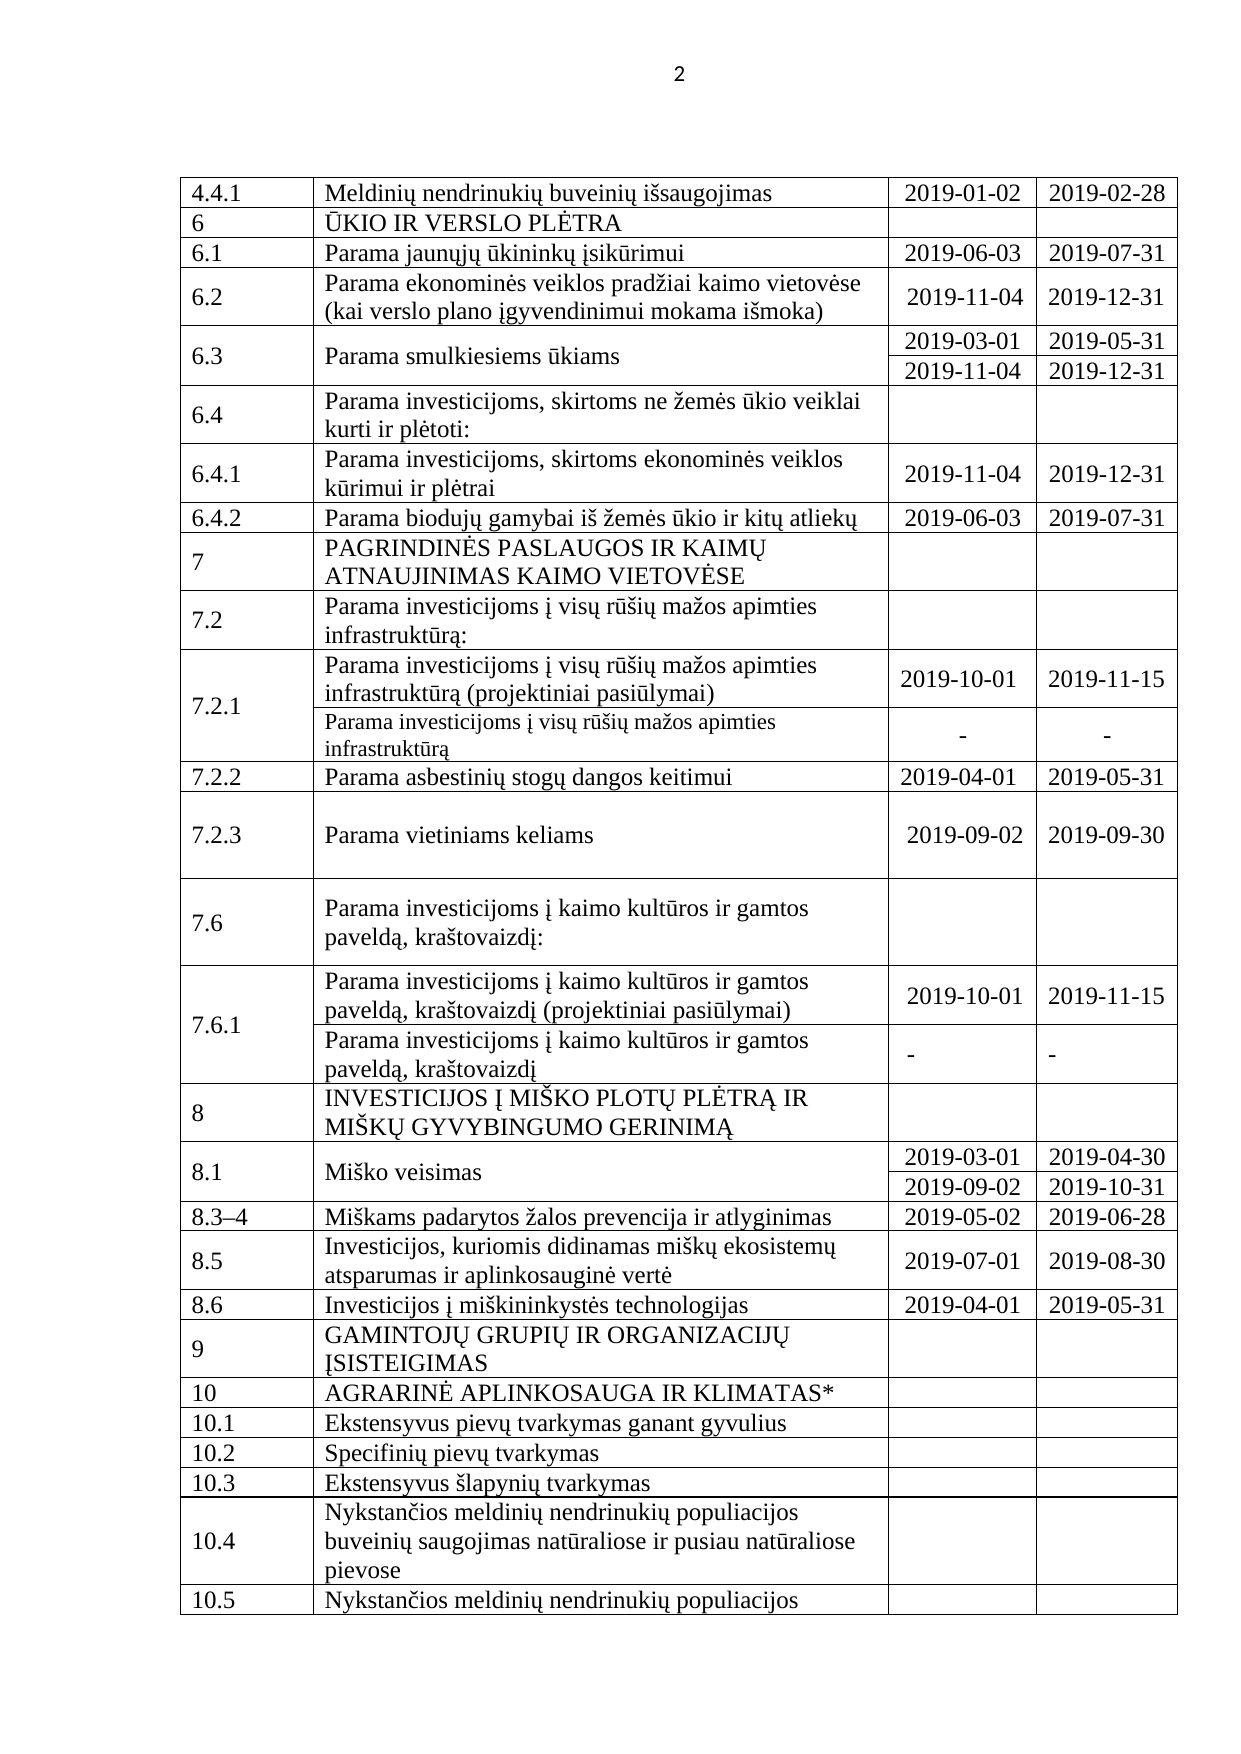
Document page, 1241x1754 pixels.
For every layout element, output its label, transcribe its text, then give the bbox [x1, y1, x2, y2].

table_cell Parama investicijoms į visų rūšių mažos apimties infrastruktūrą (projektiniai pasiūlymai) [314, 650, 888, 707]
table_cell 2019-06-28 [1037, 1202, 1177, 1230]
table_cell [889, 1378, 1036, 1407]
table_cell 2019-05-31 [1037, 762, 1177, 791]
table_cell GAMINTOJŲ GRUPIŲ IR ORGANIZACIJŲ ĮSISTEIGIMAS [314, 1320, 888, 1377]
table_cell 2019-05-02 [889, 1202, 1036, 1230]
table_cell - [1037, 1025, 1177, 1082]
table_cell [1037, 1585, 1177, 1613]
table_cell 2019-11-04 [889, 356, 1036, 385]
table_cell 2019-10-01 [889, 966, 1036, 1024]
table_cell [889, 1498, 1036, 1584]
table_cell 6.1 [181, 238, 313, 267]
table_cell Ekstensyvus pievų tvarkymas ganant gyvulius [314, 1408, 888, 1437]
table_cell [889, 879, 1036, 965]
table_cell 2019-12-31 [1037, 444, 1177, 502]
table_cell [889, 1438, 1036, 1467]
table_cell Investicijos į miškininkystės technologijas [314, 1290, 888, 1319]
table_cell 2019-08-30 [1037, 1231, 1177, 1289]
table_cell Parama asbestinių stogų dangos keitimui [314, 762, 888, 791]
table_cell Miškams padarytos žalos prevencija ir atlyginimas [314, 1202, 888, 1230]
table_cell 10.5 [181, 1585, 313, 1613]
table_cell 7.2 [181, 591, 313, 649]
table_cell Parama investicijoms į kaimo kultūros ir gamtos paveldą, kraštovaizdį: [314, 879, 888, 965]
table_cell Parama jaunųjų ūkininkų įsikūrimui [314, 238, 888, 267]
table_cell 10.1 [181, 1408, 313, 1437]
table_cell - [889, 1025, 1036, 1082]
table_cell 2019-07-31 [1037, 503, 1177, 532]
table_cell 7.2.3 [181, 792, 313, 878]
table_cell 2019-11-15 [1037, 966, 1177, 1024]
table_cell Parama investicijoms į visų rūšių mažos apimties infrastruktūrą: [314, 591, 888, 649]
table_cell - [889, 708, 1036, 761]
table_cell ŪKIO IR VERSLO PLĖTRA [314, 208, 888, 237]
table_cell 9 [181, 1320, 313, 1377]
table_cell 8.1 [181, 1142, 313, 1201]
table_cell [1037, 1378, 1177, 1407]
table_cell Parama smulkiesiems ūkiams [314, 326, 888, 385]
table_cell [889, 208, 1036, 237]
table_cell [889, 386, 1036, 443]
table_cell 7.2.1 [181, 650, 313, 761]
table_cell INVESTICIJOS Į MIŠKO PLOTŲ PLĖTRĄ IR MIŠKŲ GYVYBINGUMO GERINIMĄ [314, 1084, 888, 1141]
table_cell [1037, 386, 1177, 443]
table_cell 7.6.1 [181, 966, 313, 1082]
table_cell AGRARINĖ APLINKOSAUGA IR KLIMATAS* [314, 1378, 888, 1407]
table_cell 7.2.2 [181, 762, 313, 791]
table_cell Parama investicijoms į kaimo kultūros ir gamtos paveldą, kraštovaizdį [314, 1025, 888, 1082]
table_cell 10.2 [181, 1438, 313, 1467]
table_cell [1037, 208, 1177, 237]
table_cell Specifinių pievų tvarkymas [314, 1438, 888, 1467]
table_cell 2019-12-31 [1037, 356, 1177, 385]
table_cell 2019-11-04 [889, 268, 1036, 325]
table_cell 6.4.1 [181, 444, 313, 502]
table_cell Parama biodujų gamybai iš žemės ūkio ir kitų atliekų [314, 503, 888, 532]
table_cell 2019-01-02 [889, 178, 1036, 207]
table_cell Parama investicijoms į visų rūšių mažos apimties infrastruktūrą [314, 708, 888, 761]
table_cell 10.4 [181, 1498, 313, 1584]
table_cell 7 [181, 533, 313, 590]
table_cell Ekstensyvus šlapynių tvarkymas [314, 1468, 888, 1496]
table_cell 2019-05-31 [1037, 326, 1177, 355]
table_cell 2019-11-15 [1037, 650, 1177, 707]
table_cell [889, 1585, 1036, 1613]
table_cell 2019-02-28 [1037, 178, 1177, 207]
table_cell 2019-04-30 [1037, 1142, 1177, 1171]
table_cell 8.3–4 [181, 1202, 313, 1230]
table_cell 2019-07-01 [889, 1231, 1036, 1289]
table_cell 8.6 [181, 1290, 313, 1319]
table_cell [889, 1084, 1036, 1141]
table_cell Miško veisimas [314, 1142, 888, 1201]
table_cell [889, 533, 1036, 590]
table_cell 7.6 [181, 879, 313, 965]
table_cell Parama investicijoms, skirtoms ne žemės ūkio veiklai kurti ir plėtoti: [314, 386, 888, 443]
table_cell 2019-07-31 [1037, 238, 1177, 267]
table_cell 6.2 [181, 268, 313, 325]
table_cell 2019-05-31 [1037, 1290, 1177, 1319]
table_cell 2019-12-31 [1037, 268, 1177, 325]
table_cell [1037, 1408, 1177, 1437]
table_cell [1037, 591, 1177, 649]
table_cell Nykstančios meldinių nendrinukių populiacijos buveinių saugojimas natūraliose ir pusiau natūraliose pievose [314, 1498, 888, 1584]
table_cell Investicijos, kuriomis didinamas miškų ekosistemų atsparumas ir aplinkosauginė vertė [314, 1231, 888, 1289]
table_cell Parama investicijoms, skirtoms ekonominės veiklos kūrimui ir plėtrai [314, 444, 888, 502]
table_cell 2019-10-31 [1037, 1172, 1177, 1201]
table_cell 10.3 [181, 1468, 313, 1496]
table_cell 2019-09-30 [1037, 792, 1177, 878]
table_cell 10 [181, 1378, 313, 1407]
table_cell 6 [181, 208, 313, 237]
table_cell [1037, 879, 1177, 965]
table_cell 6.4 [181, 386, 313, 443]
table_cell [1037, 1468, 1177, 1496]
table_cell [889, 591, 1036, 649]
table_cell [1037, 1498, 1177, 1584]
table_cell 2019-09-02 [889, 792, 1036, 878]
table_cell 2019-10-01 [889, 650, 1036, 707]
table_cell [889, 1320, 1036, 1377]
table_cell 8.5 [181, 1231, 313, 1289]
table_cell [1037, 1320, 1177, 1377]
table_cell 2019-06-03 [889, 238, 1036, 267]
table_cell PAGRINDINĖS PASLAUGOS IR KAIMŲ ATNAUJINIMAS KAIMO VIETOVĖSE [314, 533, 888, 590]
table_cell 2019-04-01 [889, 1290, 1036, 1319]
table_cell 6.4.2 [181, 503, 313, 532]
table_cell Parama ekonominės veiklos pradžiai kaimo vietovėse (kai verslo plano įgyvendinimui mokama išmoka) [314, 268, 888, 325]
table_cell [1037, 1084, 1177, 1141]
table_cell Parama vietiniams keliams [314, 792, 888, 878]
table_cell Parama investicijoms į kaimo kultūros ir gamtos paveldą, kraštovaizdį (projektiniai pasiūlymai) [314, 966, 888, 1024]
table_cell [889, 1408, 1036, 1437]
table_cell 4.4.1 [181, 178, 313, 207]
table_cell [889, 1468, 1036, 1496]
table_cell Meldinių nendrinukių buveinių išsaugojimas [314, 178, 888, 207]
table_cell 8 [181, 1084, 313, 1141]
table_cell [1037, 1438, 1177, 1467]
table_cell 2019-03-01 [889, 1142, 1036, 1171]
table_cell 2019-09-02 [889, 1172, 1036, 1201]
table_cell 2019-04-01 [889, 762, 1036, 791]
table_cell - [1037, 708, 1177, 761]
table_cell [1037, 533, 1177, 590]
table_cell 2019-03-01 [889, 326, 1036, 355]
table_cell 2019-11-04 [889, 444, 1036, 502]
table_cell 2019-06-03 [889, 503, 1036, 532]
table_cell Nykstančios meldinių nendrinukių populiacijos [314, 1585, 888, 1613]
table_cell 6.3 [181, 326, 313, 385]
